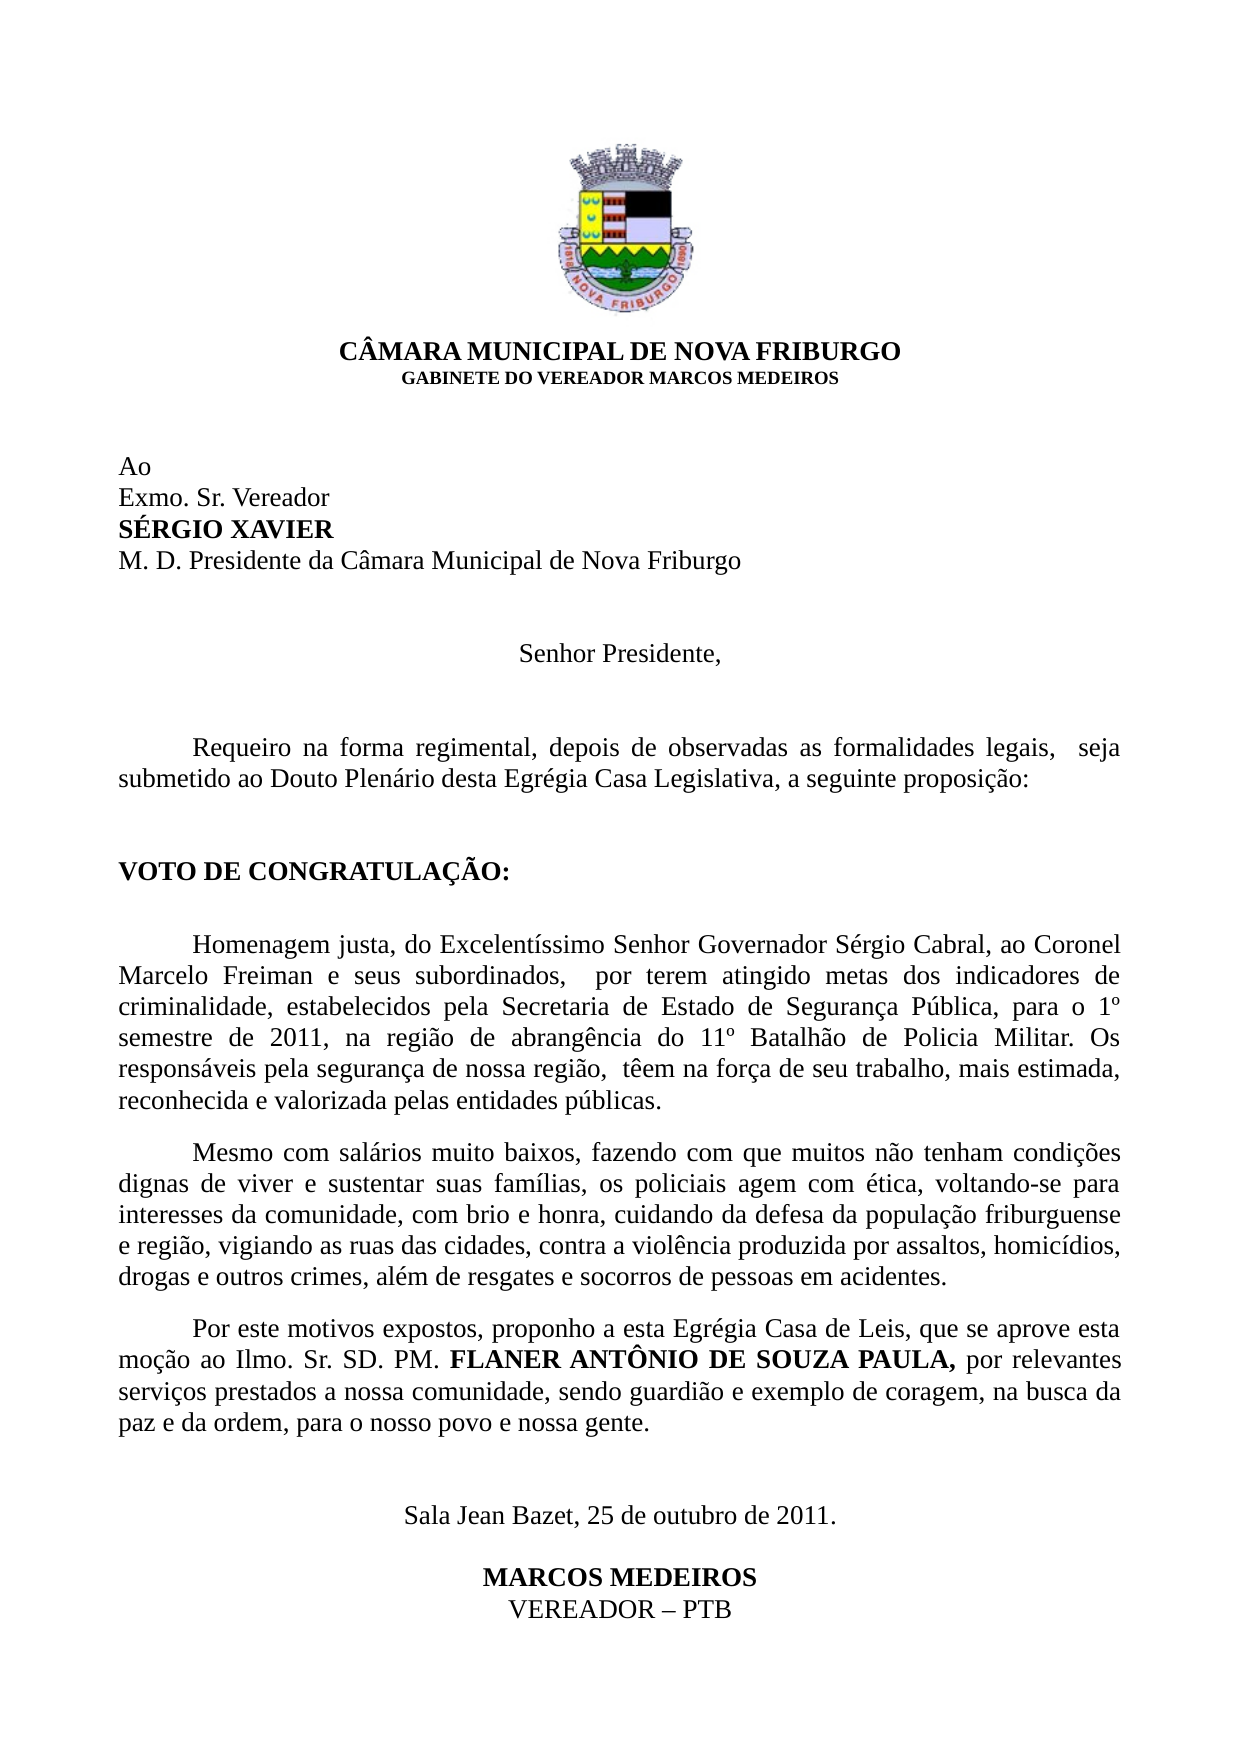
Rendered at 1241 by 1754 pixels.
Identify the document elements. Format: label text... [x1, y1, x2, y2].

text CÂMARA MUNICIPAL DE NOVA FRIBURGO [118, 335, 1122, 367]
text MARCOS MEDEIROS [118, 1562, 1122, 1593]
text GABINETE DO VEREADOR MARCOS MEDEIROS [118, 367, 1122, 388]
text Senhor Presidente, [118, 637, 1122, 668]
text SÉRGIO XAVIER [118, 513, 1122, 544]
picture [537, 127, 703, 327]
text VEREADOR – PTB [118, 1593, 1122, 1624]
list D. Presidente da Câmara Municipal de Nova Friburgo [118, 544, 1122, 575]
text Ao [118, 450, 1122, 482]
text Exmo. Sr. Vereador [118, 482, 1122, 513]
text VOTO DE CONGRATULAÇÃO: [118, 855, 1122, 886]
text Homenagem justa, do Excelentíssimo Senhor Governador Sérgio Cabral, ao Coronel Marcelo Freiman e seus subordinados, por terem atingido metas dos indicadores de criminalidade, estabelecidos pela Secretaria de Estado de Segurança Pública, para o 1º semestre de 2011, na região de abrangência do 11º Batalhão de Policia Militar. Os responsáveis pela segurança de nossa região, têem na força de seu trabalho, mais estimada, reconhecida e valorizada pelas entidades públicas. [118, 928, 1122, 1115]
text Mesmo com salários muito baixos, fazendo com que muitos não tenham condições dignas de viver e sustentar suas famílias, os policiais agem com ética, voltando-se para interesses da comunidade, com brio e honra, cuidando da defesa da população friburguense e região, vigiando as ruas das cidades, contra a violência produzida por assaltos, homicídios, drogas e outros crimes, além de resgates e socorros de pessoas em acidentes. [118, 1136, 1122, 1291]
text Por este motivos expostos, proponho a esta Egrégia Casa de Leis, que se aprove esta moção ao Ilmo. Sr. SD. PM. FLANER ANTÔNIO DE SOUZA PAULA, por relevantes serviços prestados a nossa comunidade, sendo guardião e exemplo de coragem, na busca da paz e da ordem, para o nosso povo e nossa gente. [118, 1312, 1122, 1437]
text Requeiro na forma regimental, depois de observadas as formalidades legais, seja submetido ao Douto Plenário desta Egrégia Casa Legislativa, a seguinte proposição: [118, 731, 1122, 793]
text Sala Jean Bazet, 25 de outubro de 2011. [118, 1499, 1122, 1530]
